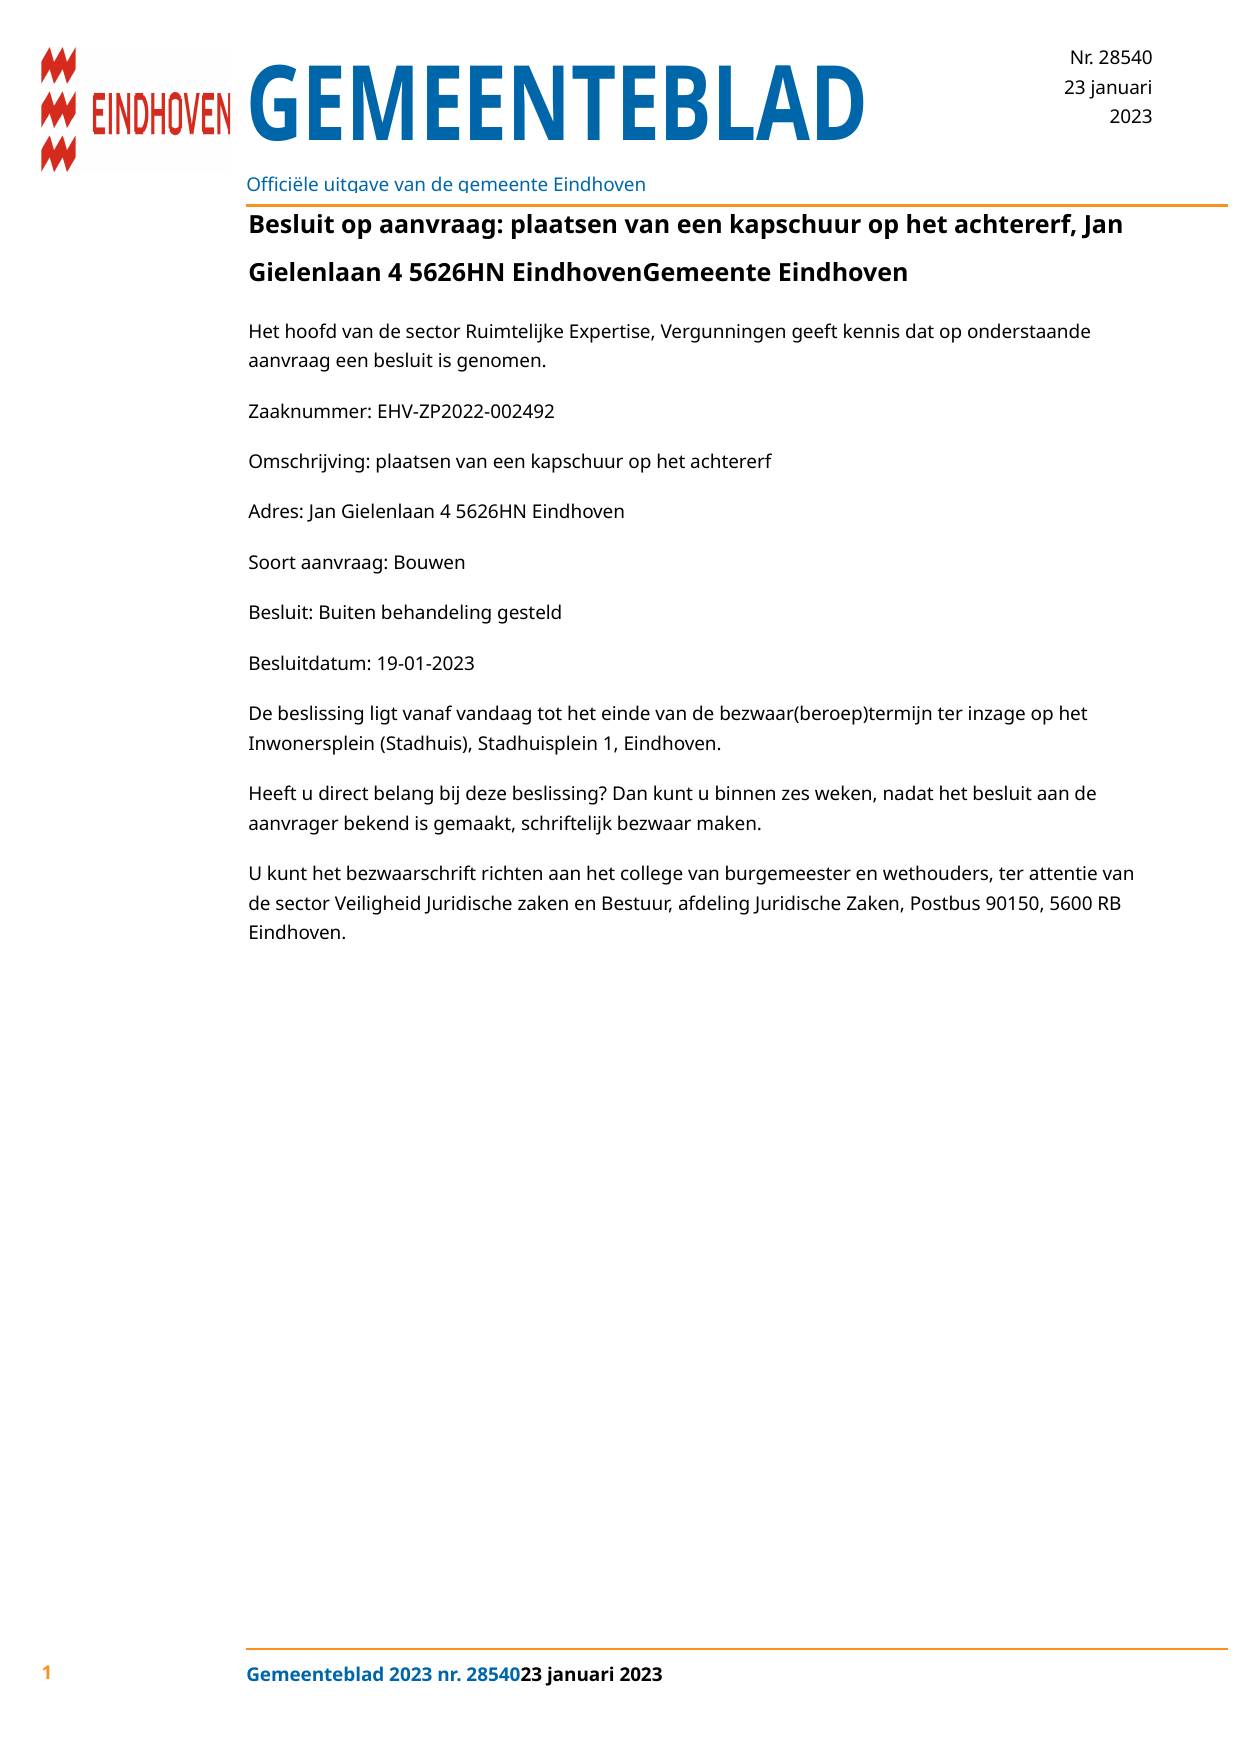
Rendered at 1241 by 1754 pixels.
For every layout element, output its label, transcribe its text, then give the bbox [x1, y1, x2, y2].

text De beslissing ligt vanaf vandaag tot het einde van de bezwaar(beroep)termijn ter inzage op het Inwonersplein (Stadhuis), Stadhuisplein 1, Eindhoven. [248, 700, 1152, 756]
text Besluit op aanvraag: plaatsen van een kapschuur op het achtererf, Jan Gielenlaan 4 5626HN EindhovenGemeente Eindhoven [248, 207, 1152, 288]
picture [41, 47, 231, 172]
text Zaaknummer: EHV-ZP2022-002492 [248, 398, 1152, 424]
text Besluitdatum: 19-01-2023 [248, 650, 1152, 676]
text Heeft u direct belang bij deze beslissing? Dan kunt u binnen zes weken, nadat het besluit aan de aanvrager bekend is gemaakt, schriftelijk bezwaar maken. [248, 780, 1152, 836]
text Besluit: Buiten behandeling gesteld [248, 599, 1152, 625]
text U kunt het bezwaarschrift richten aan het college van burgemeester en wethouders, ter attentie van de sector Veiligheid Juridische zaken en Bestuur, afdeling Juridische Zaken, Postbus 90150, 5600 RB Eindhoven. [248, 860, 1152, 945]
text Het hoofd van de sector Ruimtelijke Expertise, Vergunningen geeft kennis dat op onderstaande aanvraag een besluit is genomen. [248, 318, 1152, 373]
text Soort aanvraag: Bouwen [248, 549, 1152, 575]
text Omschrijving: plaatsen van een kapschuur op het achtererf [248, 448, 1152, 474]
text Adres: Jan Gielenlaan 4 5626HN Eindhoven [248, 499, 1152, 524]
